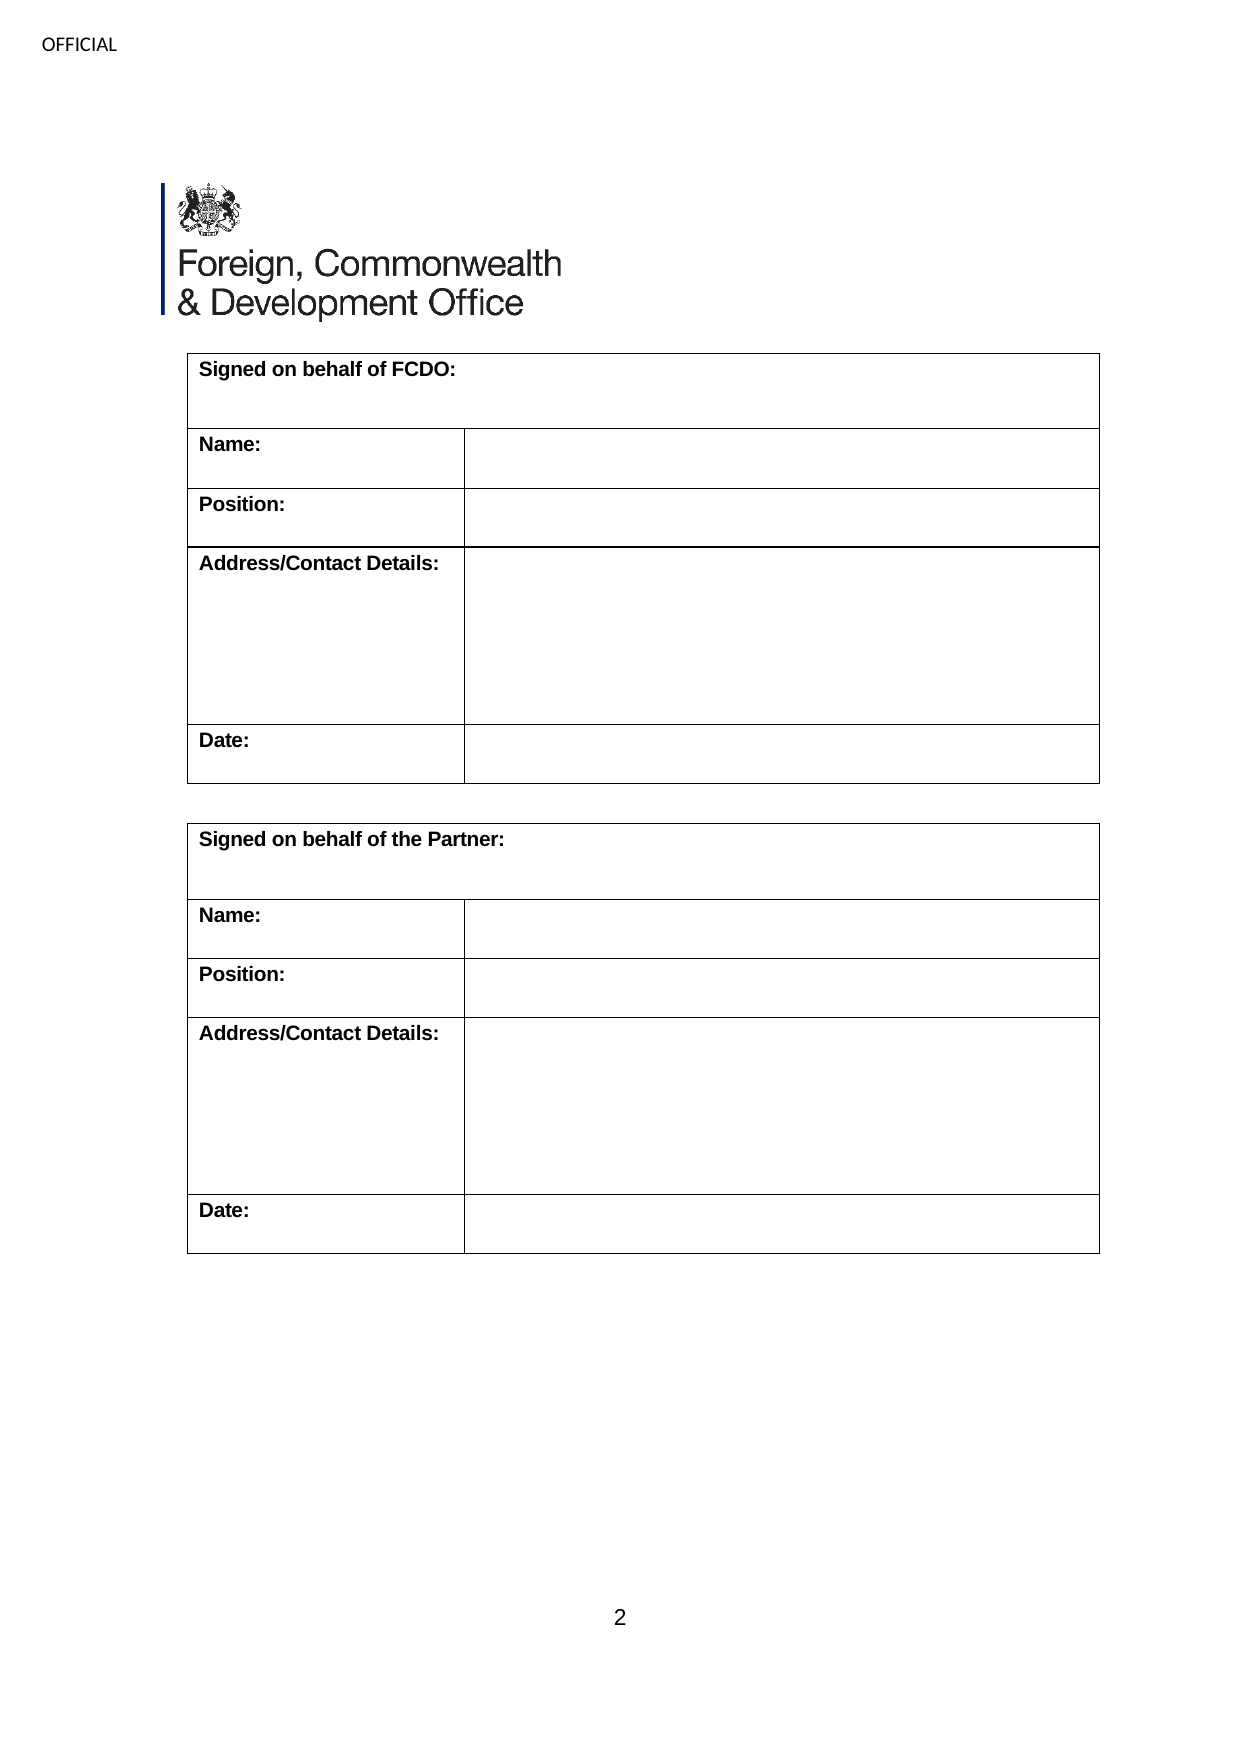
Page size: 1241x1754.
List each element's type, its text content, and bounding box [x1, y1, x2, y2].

table_cell Date: [188, 1195, 464, 1253]
table_cell Name: [188, 900, 464, 957]
table_cell [465, 548, 1099, 724]
table_cell Signed on behalf of the Partner: [188, 824, 1099, 898]
table_cell Name: [188, 429, 464, 487]
table_cell [465, 1195, 1099, 1253]
table_cell [465, 489, 1099, 546]
table_cell [465, 429, 1099, 487]
table_cell Position: [188, 489, 464, 546]
table_cell [465, 725, 1099, 783]
table_cell Date: [188, 725, 464, 783]
table_cell [465, 900, 1099, 957]
table_cell [465, 1018, 1099, 1194]
table_cell Address/Contact Details: [188, 548, 464, 724]
table_cell Address/Contact Details: [188, 1018, 464, 1194]
table_cell [465, 959, 1099, 1017]
table_cell Position: [188, 959, 464, 1017]
table_cell [188, 784, 1099, 823]
table_header Signed on behalf of FCDO: [188, 354, 1099, 428]
